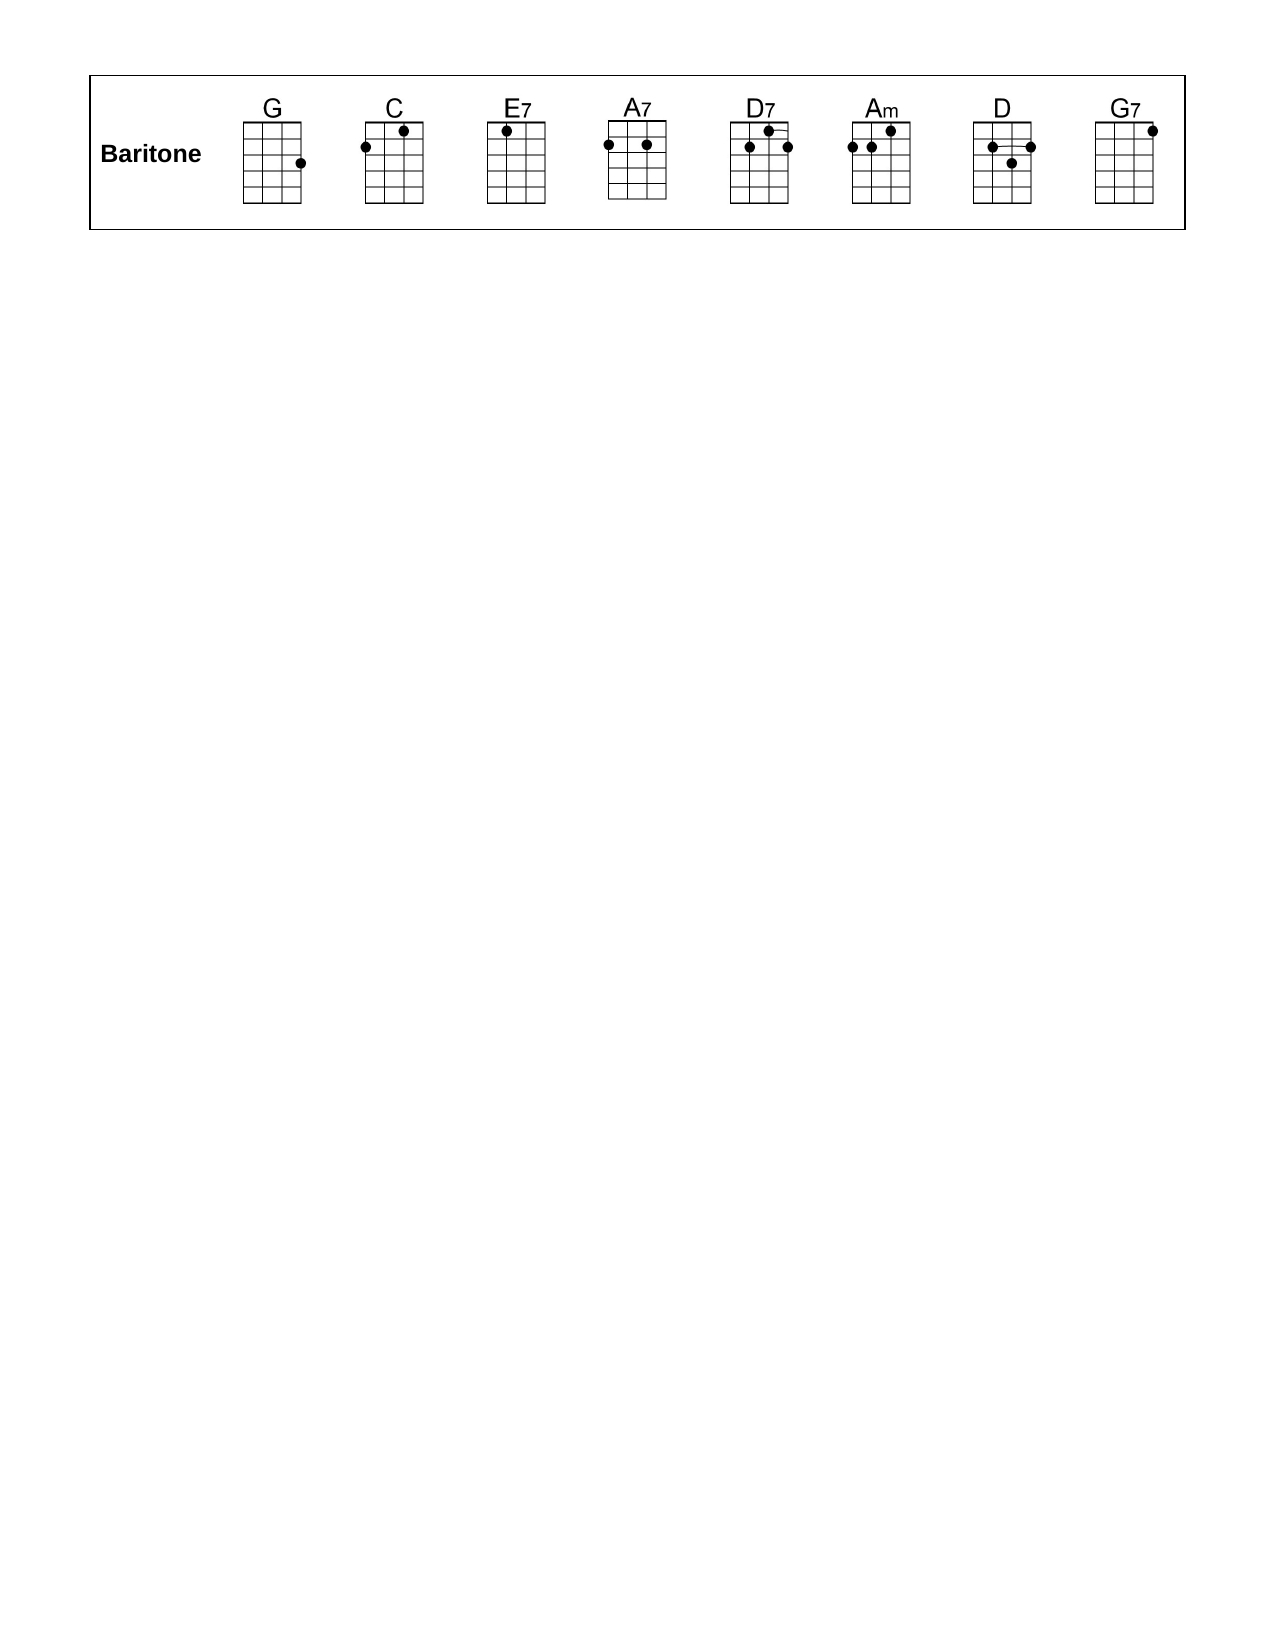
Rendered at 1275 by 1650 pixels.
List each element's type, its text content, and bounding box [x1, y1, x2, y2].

table_cell [820, 76, 942, 229]
picture [350, 81, 438, 219]
table_cell [1063, 76, 1184, 229]
table_cell [698, 76, 820, 229]
table_cell [455, 76, 577, 229]
picture [228, 81, 316, 219]
picture [1080, 81, 1168, 219]
table_cell Baritone [91, 76, 212, 229]
picture [593, 81, 681, 214]
picture [837, 81, 925, 219]
table_cell [577, 76, 698, 229]
picture [715, 81, 803, 219]
picture [958, 81, 1046, 219]
picture [472, 81, 560, 219]
table_cell [942, 76, 1063, 229]
table_cell [333, 76, 455, 229]
table_cell [212, 76, 333, 229]
